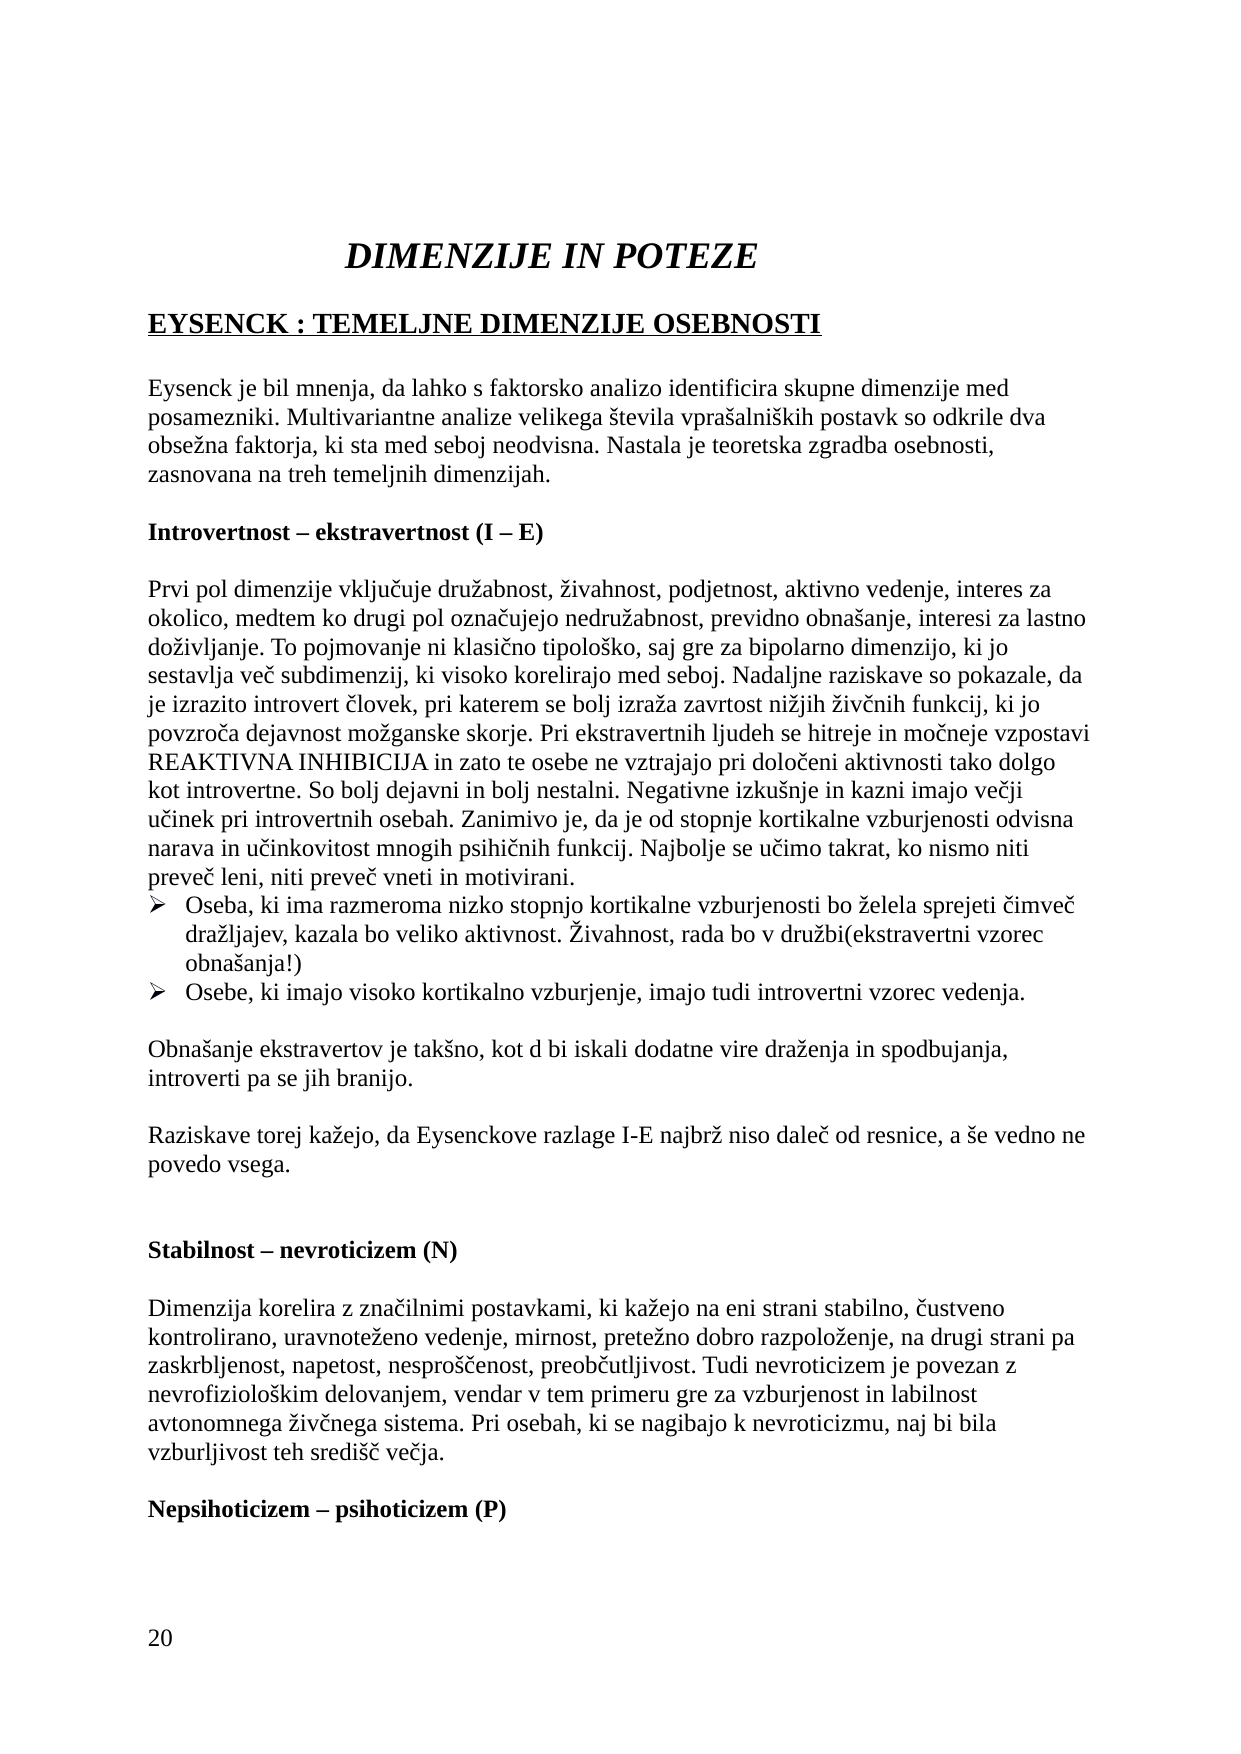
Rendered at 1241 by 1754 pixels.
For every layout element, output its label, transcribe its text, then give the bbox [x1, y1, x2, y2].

text EYSENCK : TEMELJNE DIMENZIJE OSEBNOSTI [148, 306, 1093, 339]
list Oseba, ki ima razmeroma nizko stopnjo kortikalne vzburjenosti bo želela sprejeti čimveč dražljajev, kazala bo veliko aktivnost. Živahnost, rada bo v družbi(ekstravertni vzorec obnašanja!) [148, 890, 1093, 977]
text Stabilnost – nevroticizem (N) [148, 1235, 1093, 1264]
text DIMENZIJE IN POTEZE [148, 234, 1093, 277]
text Obnašanje ekstravertov je takšno, kot d bi iskali dodatne vire draženja in spodbujanja, introverti pa se jih branijo. [148, 1034, 1093, 1092]
text Introvertnost – ekstravertnost (I – E) [148, 517, 1093, 545]
text Eysenck je bil mnenja, da lahko s faktorsko analizo identificira skupne dimenzije med posamezniki. Multivariantne analize velikega števila vprašalniških postavk so odkrile dva obsežna faktorja, ki sta med seboj neodvisna. Nastala je teoretska zgradba osebnosti, zasnovana na treh temeljnih dimenzijah. [148, 373, 1093, 488]
text Raziskave torej kažejo, da Eysenckove razlage I-E najbrž niso daleč od resnice, a še vedno ne povedo vsega. [148, 1120, 1093, 1178]
text Nepsihoticizem – psihoticizem (P) [148, 1494, 1093, 1523]
text Dimenzija korelira z značilnimi postavkami, ki kažejo na eni strani stabilno, čustveno kontrolirano, uravnoteženo vedenje, mirnost, pretežno dobro razpoloženje, na drugi strani pa zaskrbljenost, napetost, nesproščenost, preobčutljivost. Tudi nevroticizem je povezan z nevrofiziološkim delovanjem, vendar v tem primeru gre za vzburjenost in labilnost avtonomnega živčnega sistema. Pri osebah, ki se nagibajo k nevroticizmu, naj bi bila vzburljivost teh središč večja. [148, 1293, 1093, 1465]
text Prvi pol dimenzije vključuje družabnost, živahnost, podjetnost, aktivno vedenje, interes za okolico, medtem ko drugi pol označujejo nedružabnost, previdno obnašanje, interesi za lastno doživljanje. To pojmovanje ni klasično tipološko, saj gre za bipolarno dimenzijo, ki jo sestavlja več subdimenzij, ki visoko korelirajo med seboj. Nadaljne raziskave so pokazale, da je izrazito introvert človek, pri katerem se bolj izraža zavrtost nižjih živčnih funkcij, ki jo povzroča dejavnost možganske skorje. Pri ekstravertnih ljudeh se hitreje in močneje vzpostavi REAKTIVNA INHIBICIJA in zato te osebe ne vztrajajo pri določeni aktivnosti tako dolgo kot introvertne. So bolj dejavni in bolj nestalni. Negativne izkušnje in kazni imajo večji učinek pri introvertnih osebah. Zanimivo je, da je od stopnje kortikalne vzburjenosti odvisna narava in učinkovitost mnogih psihičnih funkcij. Najbolje se učimo takrat, ko nismo niti preveč leni, niti preveč vneti in motivirani. [148, 574, 1093, 890]
list Osebe, ki imajo visoko kortikalno vzburjenje, imajo tudi introvertni vzorec vedenja. [148, 977, 1093, 1005]
